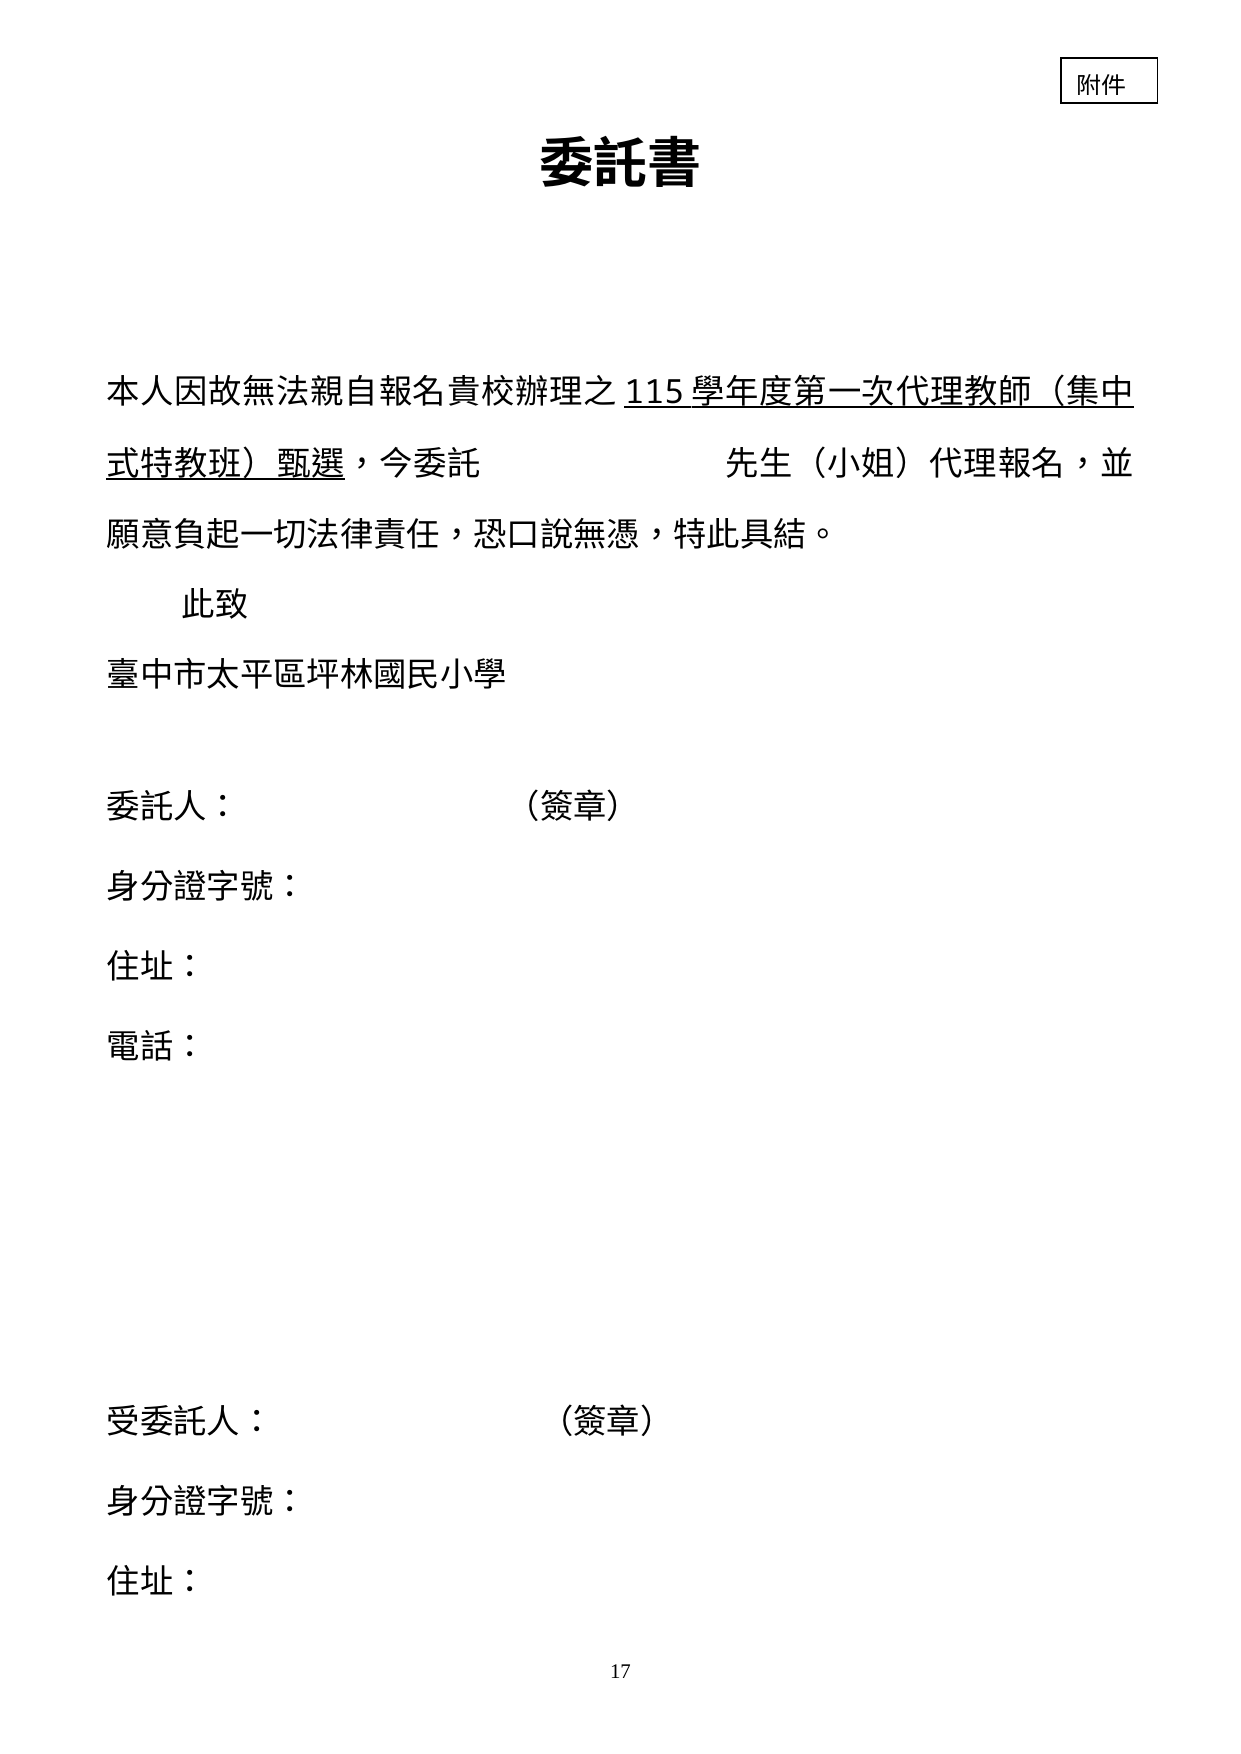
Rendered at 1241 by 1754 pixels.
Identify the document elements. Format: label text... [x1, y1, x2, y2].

text 住址： [106, 922, 1134, 985]
text 身分證字號： [106, 842, 1134, 905]
text 附件2 [1077, 66, 1142, 95]
text 委託人： （簽章） [106, 762, 1134, 825]
text 住址： [106, 1538, 1134, 1600]
text 委託書 [106, 86, 1134, 211]
text 臺中市太平區坪林國民小學 [106, 630, 1134, 693]
text 電話： [106, 1003, 1134, 1065]
text 本人因故無法親自報名貴校辦理之115學年度第一次代理教師（集中式特教班）甄選，今委託 先生（小姐）代理報名，並願意負起一切法律責任，恐口說無憑，特此具結。 [106, 347, 1134, 553]
text 委託書 [1062, 59, 1157, 102]
text 身分證字號： [106, 1458, 1134, 1520]
text 受委託人： （簽章） [106, 1378, 1134, 1440]
text 此致 [106, 560, 1134, 623]
